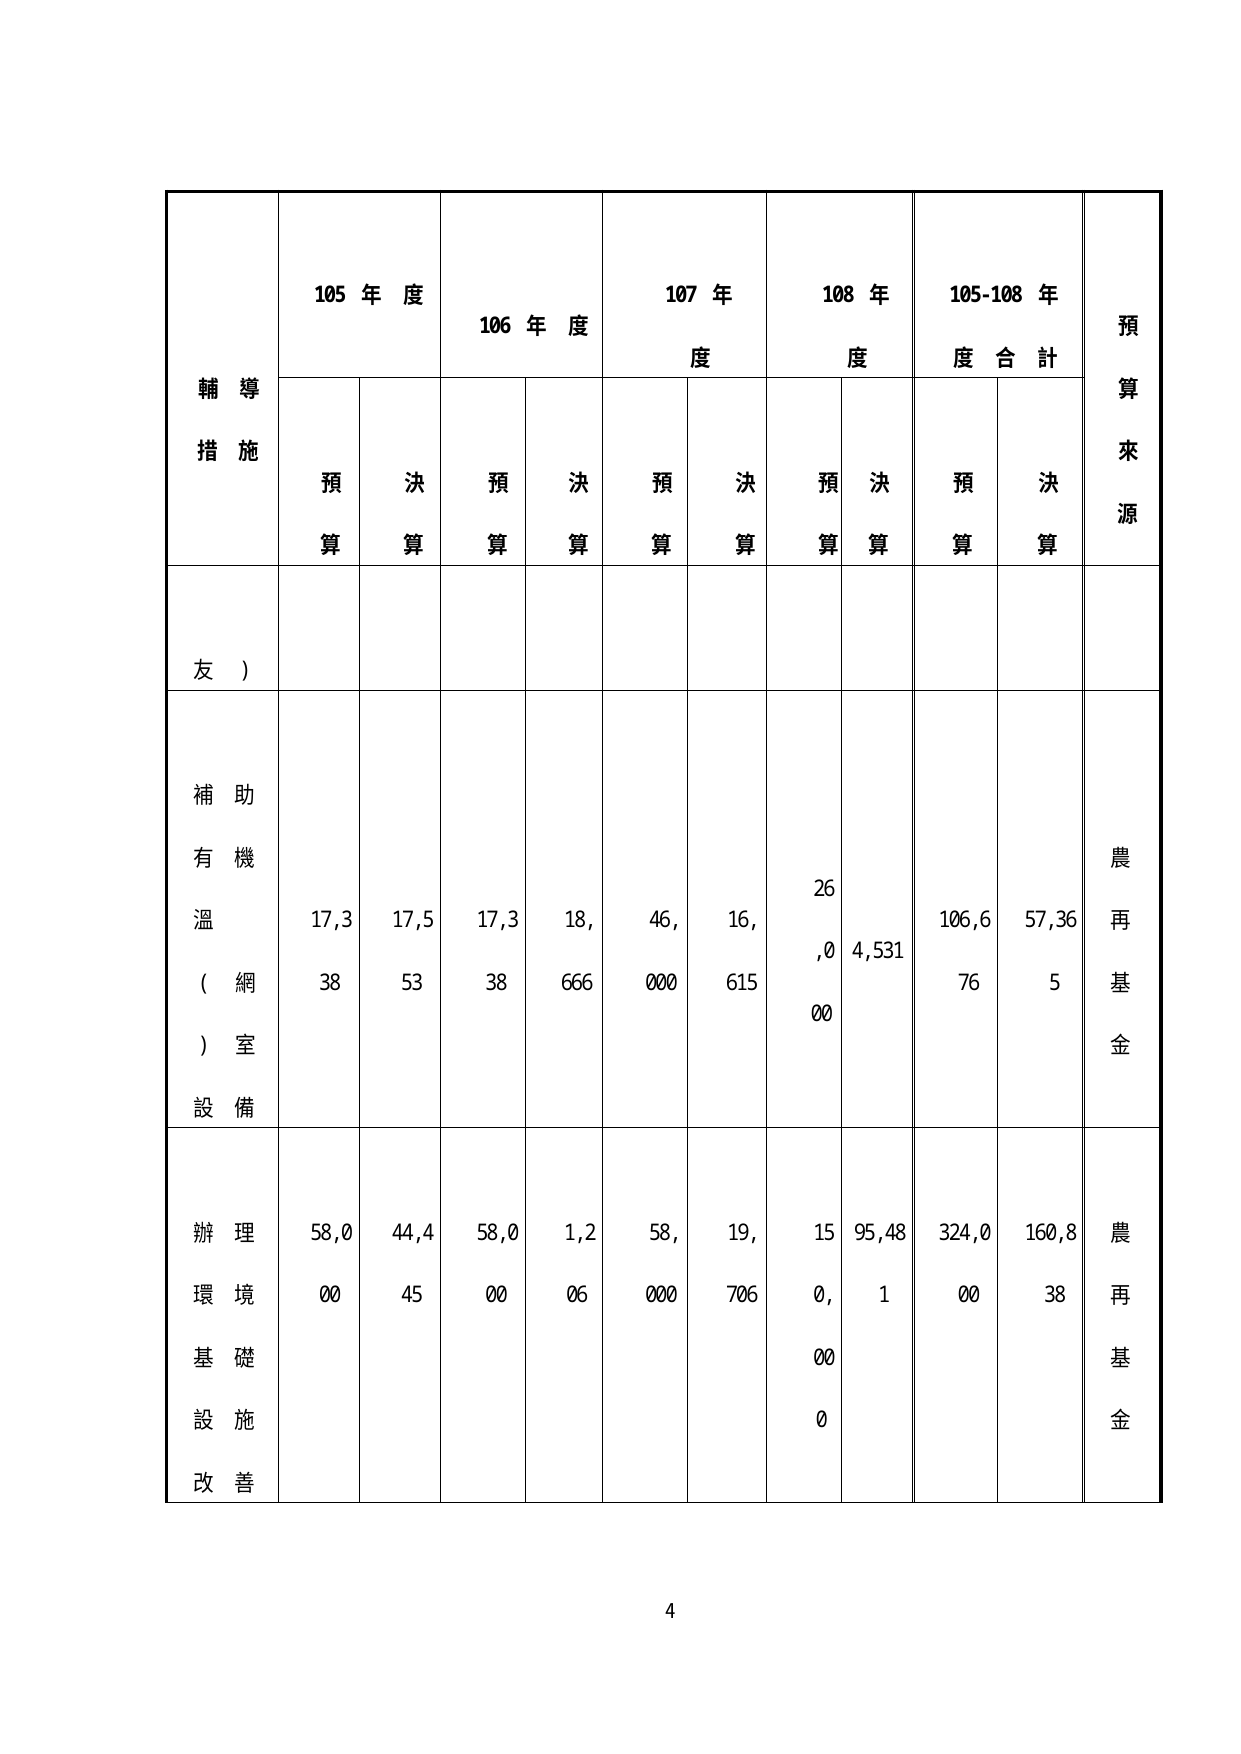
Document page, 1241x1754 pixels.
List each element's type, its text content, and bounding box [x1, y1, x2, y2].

table_header 106年度 [441, 193, 602, 377]
table_header 105年度 [279, 193, 440, 377]
table_cell 4,531 [842, 691, 912, 1127]
table_cell 補助有機溫(網)室設備 [168, 691, 278, 1127]
table_header 108年度 [767, 193, 912, 377]
table_cell 17,338 [441, 691, 525, 1127]
table_cell 決算 [998, 378, 1082, 564]
table_cell 決算 [526, 378, 602, 564]
table_cell 95,481 [842, 1128, 912, 1502]
table_cell 44,445 [360, 1128, 440, 1502]
table_cell 農再基金 [1085, 1128, 1159, 1502]
table_cell 58,000 [441, 1128, 525, 1502]
table_cell 17,553 [360, 691, 440, 1127]
table_cell 19,706 [688, 1128, 766, 1502]
table_cell 106,676 [915, 691, 997, 1127]
table_cell 友) [168, 566, 278, 689]
table_cell 160,838 [998, 1128, 1082, 1502]
table_cell 58,000 [279, 1128, 359, 1502]
table_cell 決算 [842, 378, 912, 564]
table_cell [998, 566, 1082, 689]
table_cell [279, 566, 359, 689]
table_cell 農再基金 [1085, 691, 1159, 1127]
table_cell 150,000 [767, 1128, 841, 1502]
table_cell 預算 [915, 378, 997, 564]
table_cell [915, 566, 997, 689]
table_cell 決算 [688, 378, 766, 564]
table_cell [603, 566, 687, 689]
table_cell 58,000 [603, 1128, 687, 1502]
table_cell [767, 566, 841, 689]
table_cell 辦理環境基礎設施改善 [168, 1128, 278, 1502]
table_cell 57,365 [998, 691, 1082, 1127]
table_header 預算來源 [1085, 193, 1159, 564]
table_cell 預算 [767, 378, 841, 564]
table_cell 1,206 [526, 1128, 602, 1502]
table_cell [1085, 566, 1159, 689]
table_cell 預算 [441, 378, 525, 564]
table_cell 16,615 [688, 691, 766, 1127]
table_cell [842, 566, 912, 689]
table_header 輔導措施 [168, 193, 278, 564]
table_cell 決算 [360, 378, 440, 564]
table_cell [688, 566, 766, 689]
table_cell [441, 566, 525, 689]
table_cell [526, 566, 602, 689]
table_cell 18,666 [526, 691, 602, 1127]
table_header 105-108年度合計 [915, 193, 1082, 377]
table_cell 26,000 [767, 691, 841, 1127]
table_cell 預算 [279, 378, 359, 564]
table_cell 17,338 [279, 691, 359, 1127]
table_cell 46,000 [603, 691, 687, 1127]
table_cell 預算 [603, 378, 687, 564]
table_cell [360, 566, 440, 689]
table_header 107年度 [603, 193, 766, 377]
table_cell 324,000 [915, 1128, 997, 1502]
